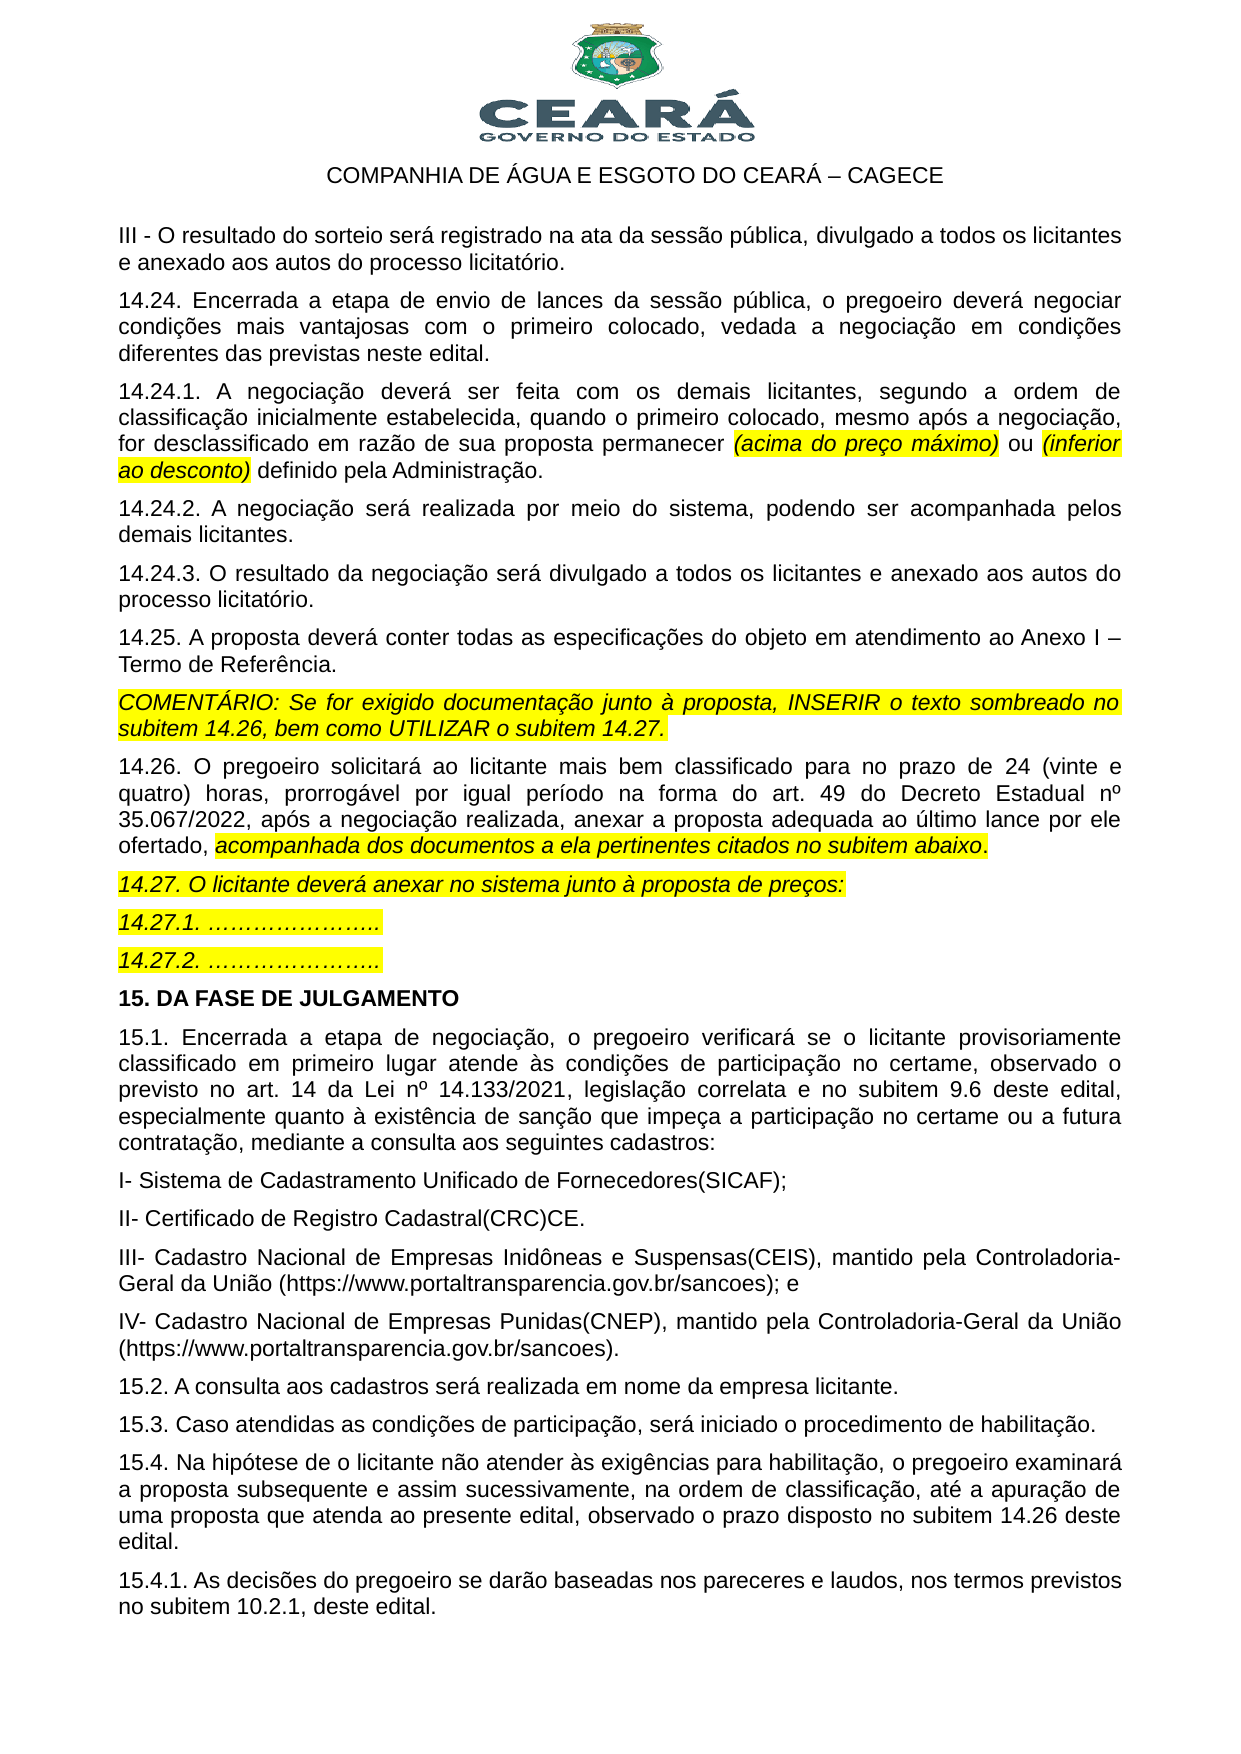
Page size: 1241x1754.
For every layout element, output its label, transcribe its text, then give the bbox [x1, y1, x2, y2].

list II- Certificado de Registro Cadastral(CRC)CE. [118, 1205, 1122, 1232]
text III - O resultado do sorteio será registrado na ata da sessão pública, divulgado a todos os licitantes e anexado aos autos do processo licitatório. [118, 222, 1122, 275]
text 14.27.2. ………………….. [118, 947, 1122, 973]
text 14.24.3. O resultado da negociação será divulgado a todos os licitantes e anexado aos autos do processo licitatório. [118, 559, 1122, 612]
text 14.24.1. A negociação deverá ser feita com os demais licitantes, segundo a ordem de classificação inicialmente estabelecida, quando o primeiro colocado, mesmo após a negociação, for desclassificado em razão de sua proposta permanecer (acima do preço máximo) ou (inferior ao desconto) definido pela Administração. [118, 378, 1122, 483]
text 14.24. Encerrada a etapa de envio de lances da sessão pública, o pregoeiro deverá negociar condições mais vantajosas com o primeiro colocado, vedada a negociação em condições diferentes das previstas neste edital. [118, 287, 1122, 366]
list III- Cadastro Nacional de Empresas Inidôneas e Suspensas(CEIS), mantido pela Controladoria-Geral da União (https://www.portaltransparencia.gov.br/sancoes); e [118, 1244, 1122, 1296]
text IV- Cadastro Nacional de Empresas Punidas(CNEP), mantido pela Controladoria-Geral da União (https://www.portaltransparencia.gov.br/sancoes). [118, 1308, 1122, 1361]
text 14.24.2. A negociação será realizada por meio do sistema, podendo ser acompanhada pelos demais licitantes. [118, 495, 1122, 548]
text 15.3. Caso atendidas as condições de participação, será iniciado o procedimento de habilitação. [118, 1411, 1122, 1437]
text 14.25. A proposta deverá conter todas as especificações do objeto em atendimento ao Anexo I – Termo de Referência. [118, 624, 1122, 677]
text COMENTÁRIO: Se for exigido documentação junto à proposta, INSERIR o texto sombreado no subitem 14.26, bem como UTILIZAR o subitem 14.27. [118, 689, 1122, 741]
text 15. DA FASE DE JULGAMENTO [118, 985, 1122, 1012]
text 15.4.1. As decisões do pregoeiro se darão baseadas nos pareceres e laudos, nos termos previstos no subitem 10.2.1, deste edital. [118, 1567, 1122, 1619]
text 15.2. A consulta aos cadastros será realizada em nome da empresa licitante. [118, 1373, 1122, 1399]
picture [453, 19, 782, 145]
text 14.27.1. ………………….. [118, 909, 1122, 935]
text 15.1. Encerrada a etapa de negociação, o pregoeiro verificará se o licitante provisoriamente classificado em primeiro lugar atende às condições de participação no certame, observado o previsto no art. 14 da Lei nº 14.133/2021, legislação correlata e no subitem 9.6 deste edital, especialmente quanto à existência de sanção que impeça a participação no certame ou a futura contratação, mediante a consulta aos seguintes cadastros: [118, 1023, 1122, 1155]
text 15.4. Na hipótese de o licitante não atender às exigências para habilitação, o pregoeiro examinará a proposta subsequente e assim sucessivamente, na ordem de classificação, até a apuração de uma proposta que atenda ao presente edital, observado o prazo disposto no subitem 14.26 deste edital. [118, 1449, 1122, 1555]
text I- Sistema de Cadastramento Unificado de Fornecedores(SICAF); [118, 1167, 1122, 1193]
text 14.26. O pregoeiro solicitará ao licitante mais bem classificado para no prazo de 24 (vinte e quatro) horas, prorrogável por igual período na forma do art. 49 do Decreto Estadual nº 35.067/2022, após a negociação realizada, anexar a proposta adequada ao último lance por ele ofertado, acompanhada dos documentos a ela pertinentes citados no subitem abaixo. [118, 753, 1122, 859]
text 14.27. O licitante deverá anexar no sistema junto à proposta de preços: [118, 871, 1122, 897]
